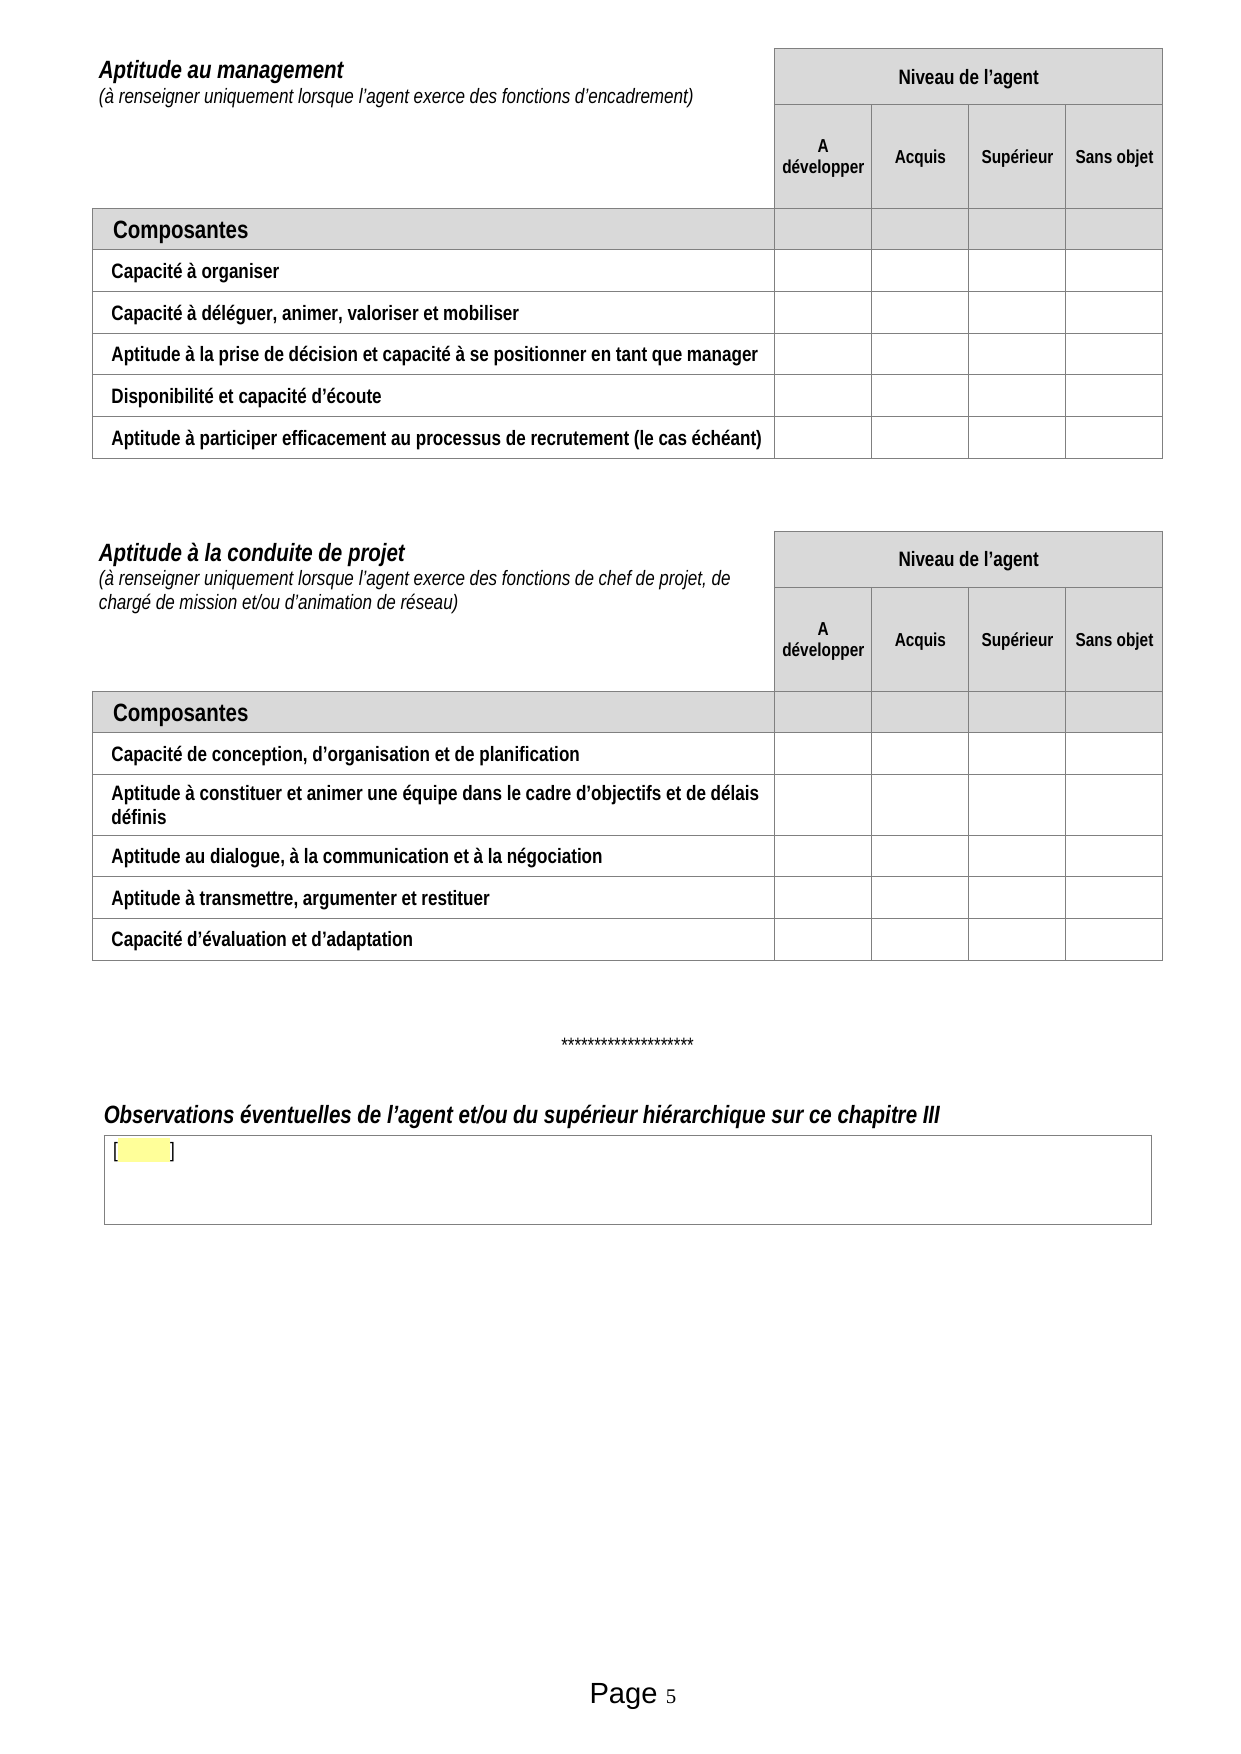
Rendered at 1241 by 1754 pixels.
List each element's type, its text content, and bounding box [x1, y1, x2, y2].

table_cell [1066, 250, 1162, 291]
table_cell Capacité de conception, d’organisation et de planification [93, 733, 774, 774]
table_cell Capacité à organiser [93, 250, 774, 291]
table_cell [1066, 919, 1162, 959]
table_cell [775, 417, 871, 458]
table_cell [969, 836, 1065, 876]
table_cell Composantes [93, 692, 774, 732]
table_cell [775, 292, 871, 333]
table_cell [872, 775, 968, 834]
table_cell [969, 209, 1065, 249]
table_cell Capacité à déléguer, animer, valoriser et mobiliser [93, 292, 774, 333]
table_cell [775, 775, 871, 834]
table_cell [1066, 692, 1162, 732]
table_cell [1066, 417, 1162, 458]
table_cell [872, 250, 968, 291]
table_cell Aptitude à participer efficacement au processus de recrutement (le cas échéant) [93, 417, 774, 458]
table_cell [1066, 334, 1162, 374]
table_cell [775, 334, 871, 374]
table_cell Aptitude au dialogue, à la communication et à la négociation [93, 836, 774, 876]
table_cell Sans objet [1066, 105, 1162, 208]
table_cell Aptitude à la prise de décision et capacité à se positionner en tant que manager [93, 334, 774, 374]
table_cell [969, 692, 1065, 732]
table_cell [872, 209, 968, 249]
text ******************** [103, 1032, 1152, 1056]
table_cell [1066, 375, 1162, 416]
table_cell [775, 919, 871, 959]
table_cell [872, 733, 968, 774]
text Observations éventuelles de l’agent et/ou du supérieur hiérarchique sur ce chapitre III [103, 1099, 1152, 1128]
table_cell [872, 919, 968, 959]
table_cell Capacité d’évaluation et d’adaptation [93, 919, 774, 959]
table_cell [872, 692, 968, 732]
table_cell [969, 334, 1065, 374]
table_cell [1066, 292, 1162, 333]
table_cell [969, 877, 1065, 918]
table_header Aptitude à la conduite de projet (à renseigner uniquement lorsque l’agent exerce des fonctions de chef de projet, de chargé de mission et/ou d’animation de réseau) [92, 531, 774, 691]
table_cell Aptitude à constituer et animer une équipe dans le cadre d’objectifs et de délais définis [93, 775, 774, 834]
table_cell Aptitude à transmettre, argumenter et restituer [93, 877, 774, 918]
table_cell [775, 733, 871, 774]
table_cell [872, 877, 968, 918]
table_header Niveau de l’agent [775, 49, 1162, 104]
table_cell [872, 334, 968, 374]
table_header Aptitude au management (à renseigner uniquement lorsque l’agent exerce des fonctions d’encadrement) [92, 48, 774, 208]
table_cell [1066, 209, 1162, 249]
table_cell [872, 375, 968, 416]
table_cell [775, 877, 871, 918]
table_cell A développer [775, 588, 871, 691]
table_cell [969, 417, 1065, 458]
table_cell [969, 375, 1065, 416]
table_cell [872, 417, 968, 458]
table_cell [969, 250, 1065, 291]
table_cell [1066, 836, 1162, 876]
table_header Niveau de l’agent [775, 532, 1162, 587]
table_cell [969, 292, 1065, 333]
table_cell [775, 692, 871, 732]
table_cell [775, 250, 871, 291]
table_cell [1066, 775, 1162, 834]
table_cell [969, 733, 1065, 774]
table_cell [775, 836, 871, 876]
table_cell A développer [775, 105, 871, 208]
table_cell Acquis [872, 105, 968, 208]
table_cell Sans objet [1066, 588, 1162, 691]
table_cell [872, 292, 968, 333]
table_cell Supérieur [969, 105, 1065, 208]
table_cell [775, 209, 871, 249]
table_cell [872, 836, 968, 876]
table_cell Composantes [93, 209, 774, 249]
table_cell [969, 919, 1065, 959]
table_cell [969, 775, 1065, 834]
table_cell [1066, 733, 1162, 774]
text [ ] [105, 1136, 1151, 1162]
table_cell [775, 375, 871, 416]
table_cell Acquis [872, 588, 968, 691]
table_cell Supérieur [969, 588, 1065, 691]
table_cell Disponibilité et capacité d’écoute [93, 375, 774, 416]
table_cell [1066, 877, 1162, 918]
